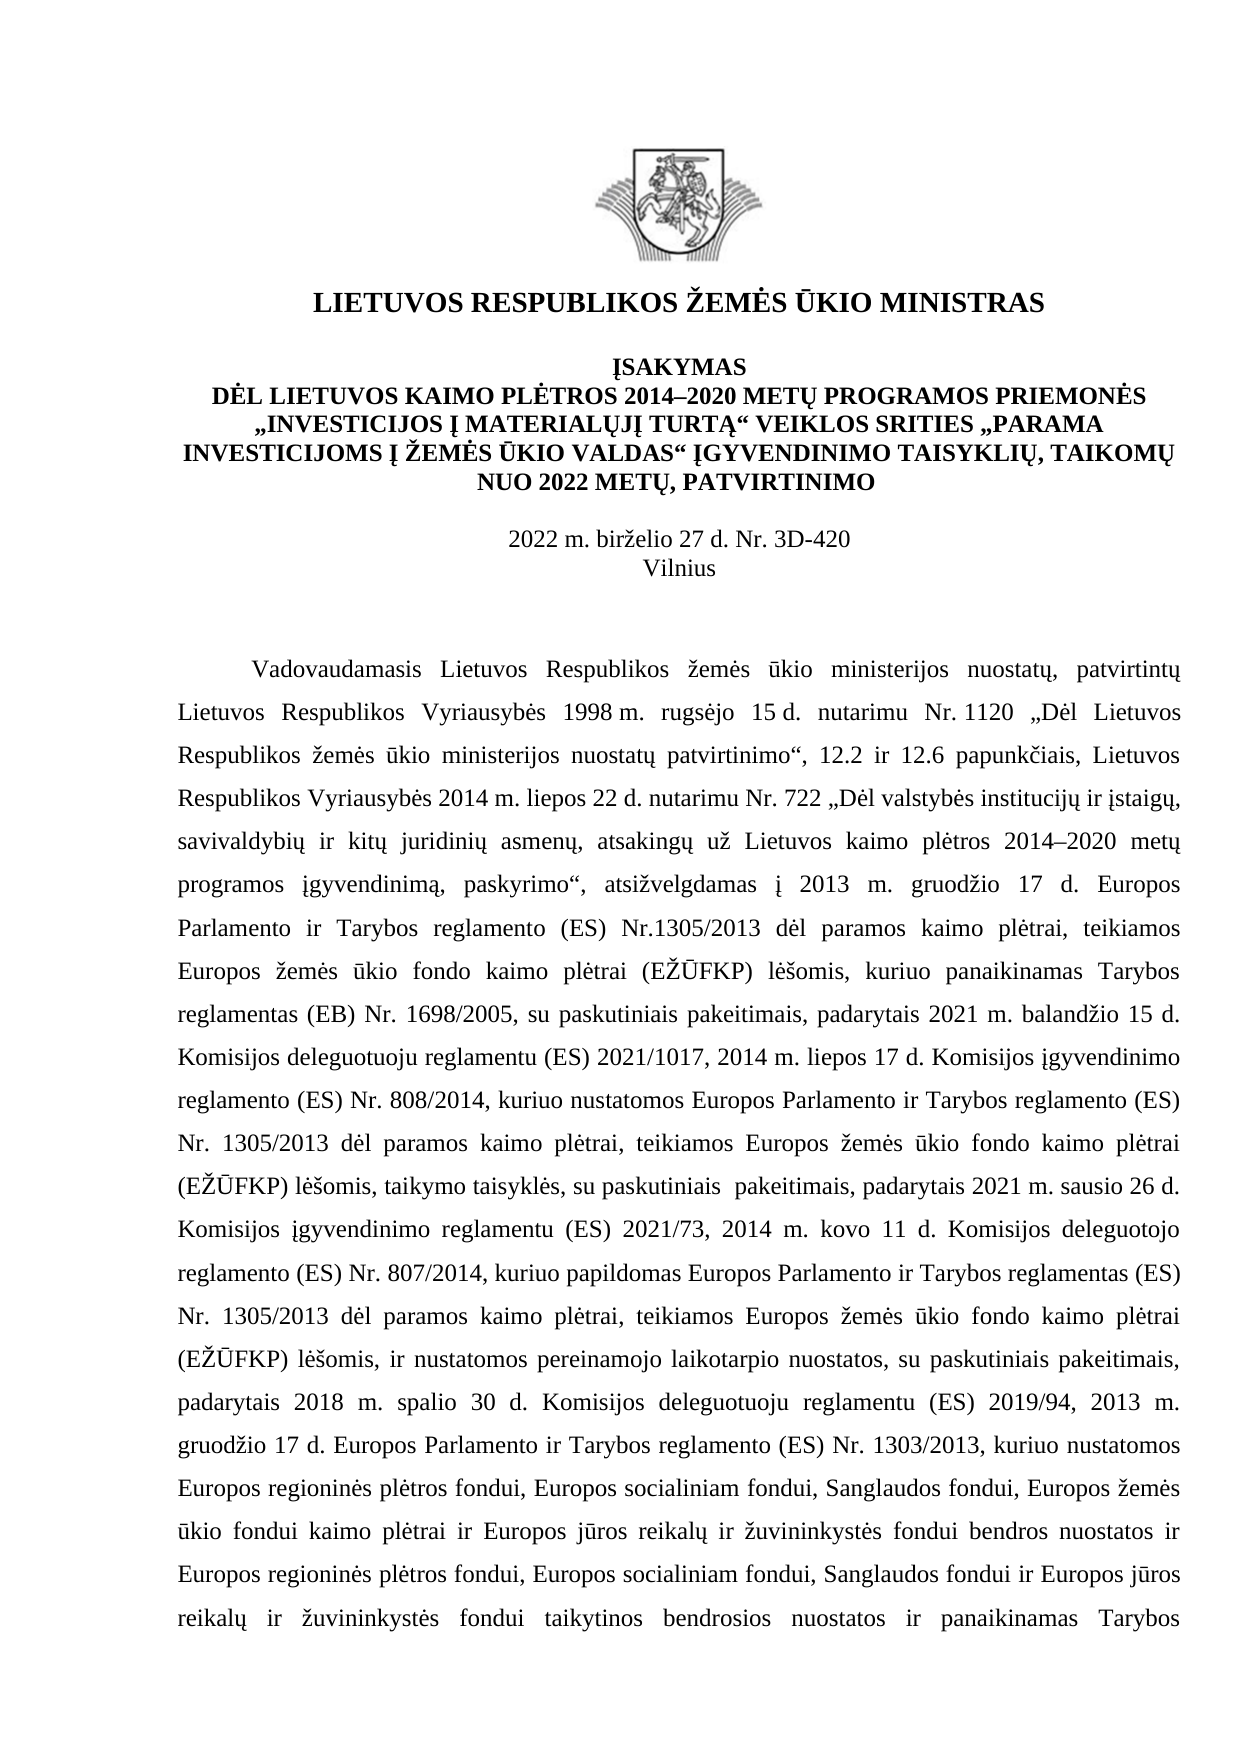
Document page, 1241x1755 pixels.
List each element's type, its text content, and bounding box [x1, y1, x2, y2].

text LIETUVOS RESPUBLIKOS ŽEMĖS ŪKIO MINISTRAS [177, 285, 1181, 318]
text Vilnius [177, 553, 1181, 582]
text 2022 m. birželio 27 d. Nr. 3D-420 [177, 524, 1181, 553]
text ĮSAKYMAS [177, 352, 1181, 381]
text DĖL LIETUVOS KAIMO PLĖTROS 2014–2020 METŲ PROGRAMOS PRIEMONĖS „INVESTICIJOS Į MATERIALŲJĮ TURTĄ“ VEIKLOS SRITIES „PARAMA INVESTICIJOMS Į ŽEMĖS ŪKIO VALDAS“ ĮGYVENDINIMO TAISYKLIŲ, TAIKOMŲ NUO 2022 METŲ, PATVIRTINIMO [177, 381, 1181, 496]
text Vadovaudamasis Lietuvos Respublikos žemės ūkio ministerijos nuostatų, patvirtintų Lietuvos Respublikos Vyriausybės 1998 m. rugsėjo 15 d. nutarimu Nr. 1120 „Dėl Lietuvos Respublikos žemės ūkio ministerijos nuostatų patvirtinimo“, 12.2 ir 12.6 papunkčiais, Lietuvos Respublikos Vyriausybės 2014 m. liepos 22 d. nutarimu Nr. 722 „Dėl valstybės institucijų ir įstaigų, savivaldybių ir kitų juridinių asmenų, atsakingų už Lietuvos kaimo plėtros 2014–2020 metų programos įgyvendinimą, paskyrimo“, atsižvelgdamas į 2013 m. gruodžio 17 d. Europos Parlamento ir Tarybos reglamento (ES) Nr.1305/2013 dėl paramos kaimo plėtrai, teikiamos Europos žemės ūkio fondo kaimo plėtrai (EŽŪFKP) lėšomis, kuriuo panaikinamas Tarybos reglamentas (EB) Nr. 1698/2005, su paskutiniais pakeitimais, padarytais 2021 m. balandžio 15 d. Komisijos deleguotuoju reglamentu (ES) 2021/1017, 2014 m. liepos 17 d. Komisijos įgyvendinimo reglamento (ES) Nr. 808/2014, kuriuo nustatomos Europos Parlamento ir Tarybos reglamento (ES) Nr. 1305/2013 dėl paramos kaimo plėtrai, teikiamos Europos žemės ūkio fondo kaimo plėtrai (EŽŪFKP) lėšomis, taikymo taisyklės, su paskutiniais pakeitimais, padarytais 2021 m. sausio 26 d. Komisijos įgyvendinimo reglamentu (ES) 2021/73, 2014 m. kovo 11 d. Komisijos deleguotojo reglamento (ES) Nr. 807/2014, kuriuo papildomas Europos Parlamento ir Tarybos reglamentas (ES) Nr. 1305/2013 dėl paramos kaimo plėtrai, teikiamos Europos žemės ūkio fondo kaimo plėtrai (EŽŪFKP) lėšomis, ir nustatomos pereinamojo laikotarpio nuostatos, su paskutiniais pakeitimais, padarytais 2018 m. spalio 30 d. Komisijos deleguotuoju reglamentu (ES) 2019/94, 2013 m. gruodžio 17 d. Europos Parlamento ir Tarybos reglamento (ES) Nr. 1303/2013, kuriuo nustatomos Europos regioninės plėtros fondui, Europos socialiniam fondui, Sanglaudos fondui, Europos žemės ūkio fondui kaimo plėtrai ir Europos jūros reikalų ir žuvininkystės fondui bendros nuostatos ir Europos regioninės plėtros fondui, Europos socialiniam fondui, Sanglaudos fondui ir Europos jūros reikalų ir žuvininkystės fondui taikytinos bendrosios nuostatos ir panaikinamas Tarybos [177, 654, 1181, 1631]
